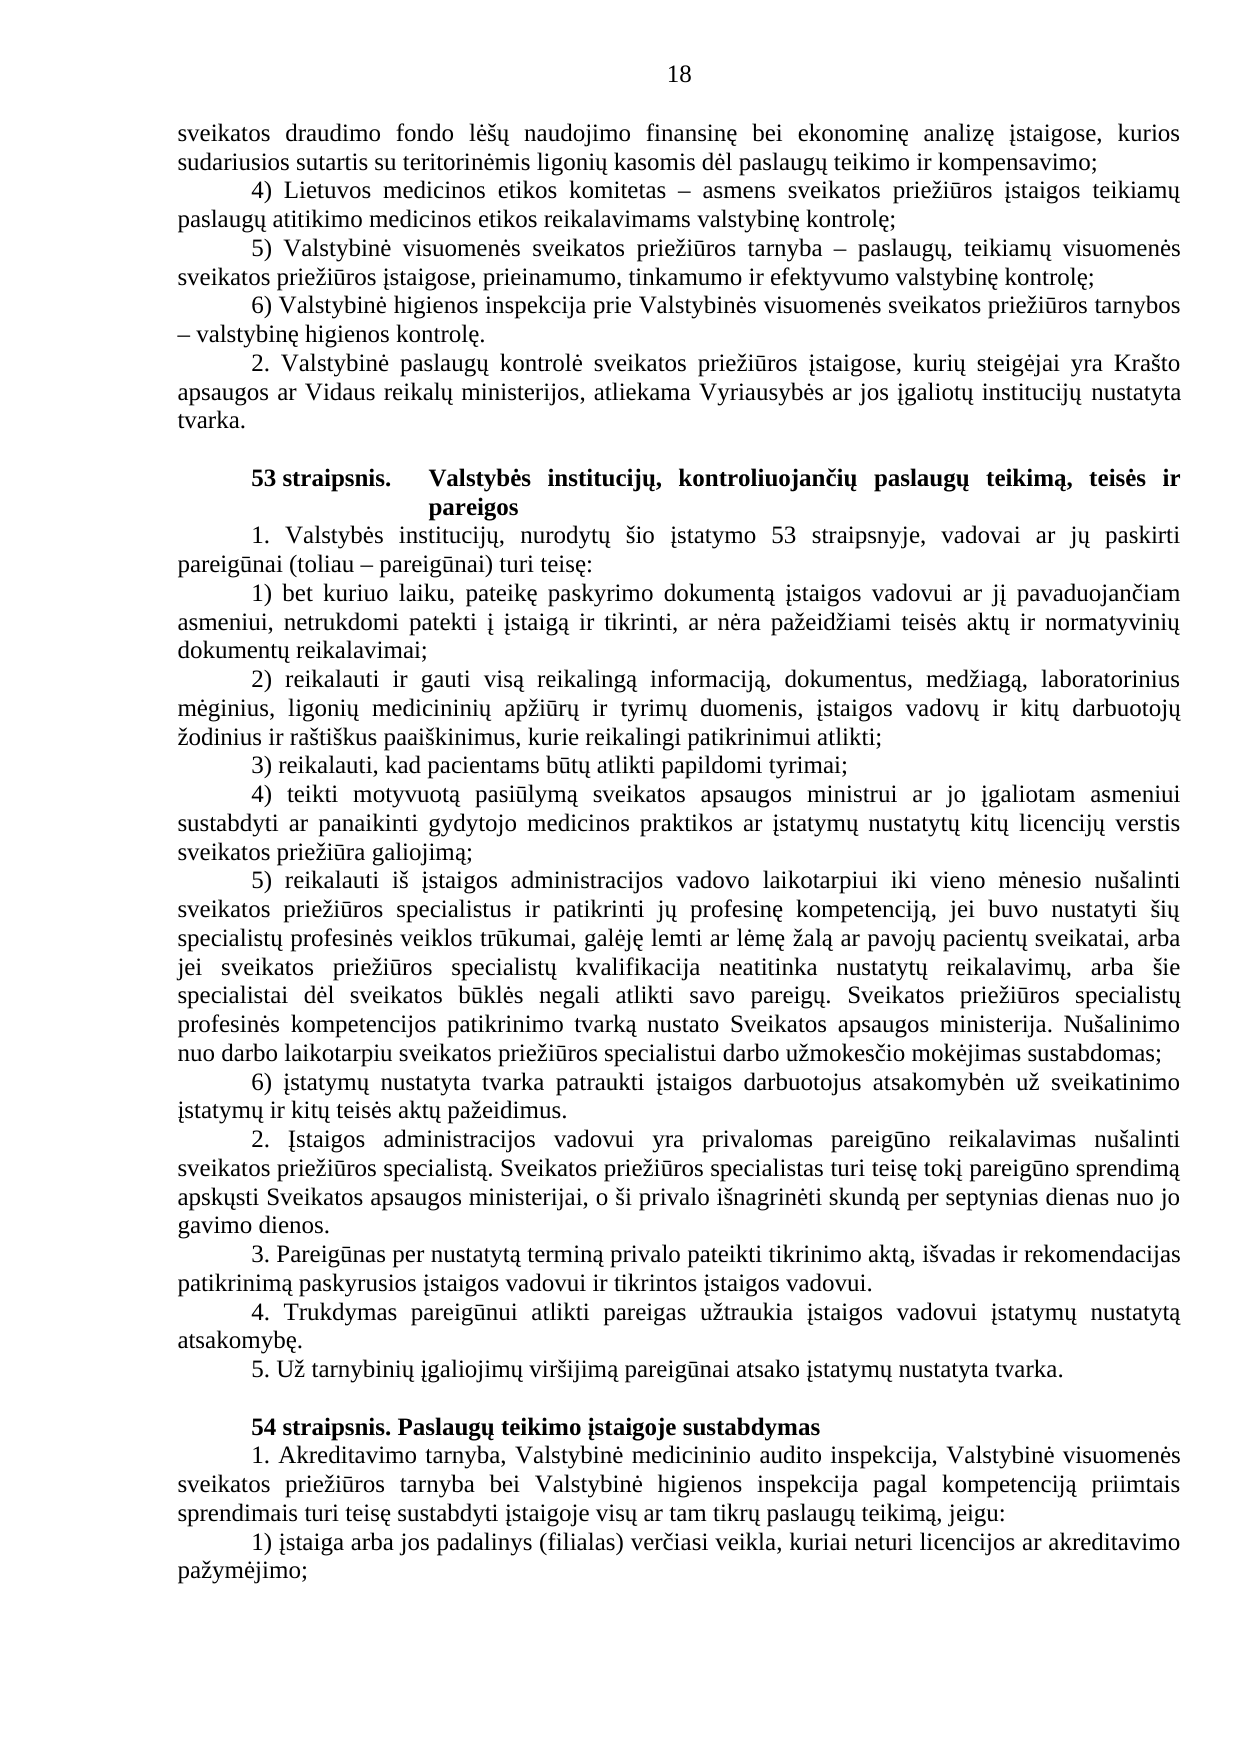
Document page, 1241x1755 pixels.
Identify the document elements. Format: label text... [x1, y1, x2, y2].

text 2. Įstaigos administracijos vadovui yra privalomas pareigūno reikalavimas nušalinti sveikatos priežiūros specialistą. Sveikatos priežiūros specialistas turi teisę tokį pareigūno sprendimą apskųsti Sveikatos apsaugos ministerijai, o ši privalo išnagrinėti skundą per septynias dienas nuo jo gavimo dienos. [177, 1124, 1181, 1239]
text 4. Trukdymas pareigūnui atlikti pareigas užtraukia įstaigos vadovui įstatymų nustatytą atsakomybę. [177, 1297, 1181, 1354]
text 4) teikti motyvuotą pasiūlymą sveikatos apsaugos ministrui ar jo įgaliotam asmeniui sustabdyti ar panaikinti gydytojo medicinos praktikos ar įstatymų nustatytų kitų licencijų verstis sveikatos priežiūra galiojimą; [177, 779, 1181, 866]
text 6) įstatymų nustatyta tvarka patraukti įstaigos darbuotojus atsakomybėn už sveikatinimo įstatymų ir kitų teisės aktų pažeidimus. [177, 1067, 1181, 1124]
text 6) Valstybinė higienos inspekcija prie Valstybinės visuomenės sveikatos priežiūros tarnybos – valstybinę higienos kontrolę. [177, 291, 1181, 348]
text 1. Akreditavimo tarnyba, Valstybinė medicininio audito inspekcija, Valstybinė visuomenės sveikatos priežiūros tarnyba bei Valstybinė higienos inspekcija pagal kompetenciją priimtais sprendimais turi teisę sustabdyti įstaigoje visų ar tam tikrų paslaugų teikimą, jeigu: [177, 1441, 1181, 1527]
text 5. Už tarnybinių įgaliojimų viršijimą pareigūnai atsako įstatymų nustatyta tvarka. [177, 1354, 1181, 1383]
text 1) įstaiga arba jos padalinys (filialas) verčiasi veikla, kuriai neturi licencijos ar akreditavimo pažymėjimo; [177, 1527, 1181, 1584]
text 2) reikalauti ir gauti visą reikalingą informaciją, dokumentus, medžiagą, laboratorinius mėginius, ligonių medicininių apžiūrų ir tyrimų duomenis, įstaigos vadovų ir kitų darbuotojų žodinius ir raštiškus paaiškinimus, kurie reikalingi patikrinimui atlikti; [177, 664, 1181, 751]
text sveikatos draudimo fondo lėšų naudojimo finansinę bei ekonominę analizę įstaigose, kurios sudariusios sutartis su teritorinėmis ligonių kasomis dėl paslaugų teikimo ir kompensavimo; [177, 118, 1181, 176]
text 53 straipsnis. Valstybės institucijų, kontroliuojančių paslaugų teikimą, teisės ir pareigos [251, 463, 1181, 521]
text 1) bet kuriuo laiku, pateikę paskyrimo dokumentą įstaigos vadovui ar jį pavaduojančiam asmeniui, netrukdomi patekti į įstaigą ir tikrinti, ar nėra pažeidžiami teisės aktų ir normatyvinių dokumentų reikalavimai; [177, 578, 1181, 664]
text 2. Valstybinė paslaugų kontrolė sveikatos priežiūros įstaigose, kurių steigėjai yra Krašto apsaugos ar Vidaus reikalų ministerijos, atliekama Vyriausybės ar jos įgaliotų institucijų nustatyta tvarka. [177, 348, 1181, 434]
text 3) reikalauti, kad pacientams būtų atlikti papildomi tyrimai; [177, 751, 1181, 779]
text 4) Lietuvos medicinos etikos komitetas – asmens sveikatos priežiūros įstaigos teikiamų paslaugų atitikimo medicinos etikos reikalavimams valstybinę kontrolę; [177, 176, 1181, 233]
text 5) reikalauti iš įstaigos administracijos vadovo laikotarpiui iki vieno mėnesio nušalinti sveikatos priežiūros specialistus ir patikrinti jų profesinę kompetenciją, jei buvo nustatyti šių specialistų profesinės veiklos trūkumai, galėję lemti ar lėmę žalą ar pavojų pacientų sveikatai, arba jei sveikatos priežiūros specialistų kvalifikacija neatitinka nustatytų reikalavimų, arba šie specialistai dėl sveikatos būklės negali atlikti savo pareigų. Sveikatos priežiūros specialistų profesinės kompetencijos patikrinimo tvarką nustato Sveikatos apsaugos ministerija. Nušalinimo nuo darbo laikotarpiu sveikatos priežiūros specialistui darbo užmokesčio mokėjimas sustabdomas; [177, 866, 1181, 1067]
text 1. Valstybės institucijų, nurodytų šio įstatymo 53 straipsnyje, vadovai ar jų paskirti pareigūnai (toliau – pareigūnai) turi teisę: [177, 521, 1181, 578]
text 3. Pareigūnas per nustatytą terminą privalo pateikti tikrinimo aktą, išvadas ir rekomendacijas patikrinimą paskyrusios įstaigos vadovui ir tikrintos įstaigos vadovui. [177, 1239, 1181, 1297]
text 5) Valstybinė visuomenės sveikatos priežiūros tarnyba – paslaugų, teikiamų visuomenės sveikatos priežiūros įstaigose, prieinamumo, tinkamumo ir efektyvumo valstybinę kontrolę; [177, 233, 1181, 291]
text 54 straipsnis. Paslaugų teikimo įstaigoje sustabdymas [177, 1412, 1181, 1441]
